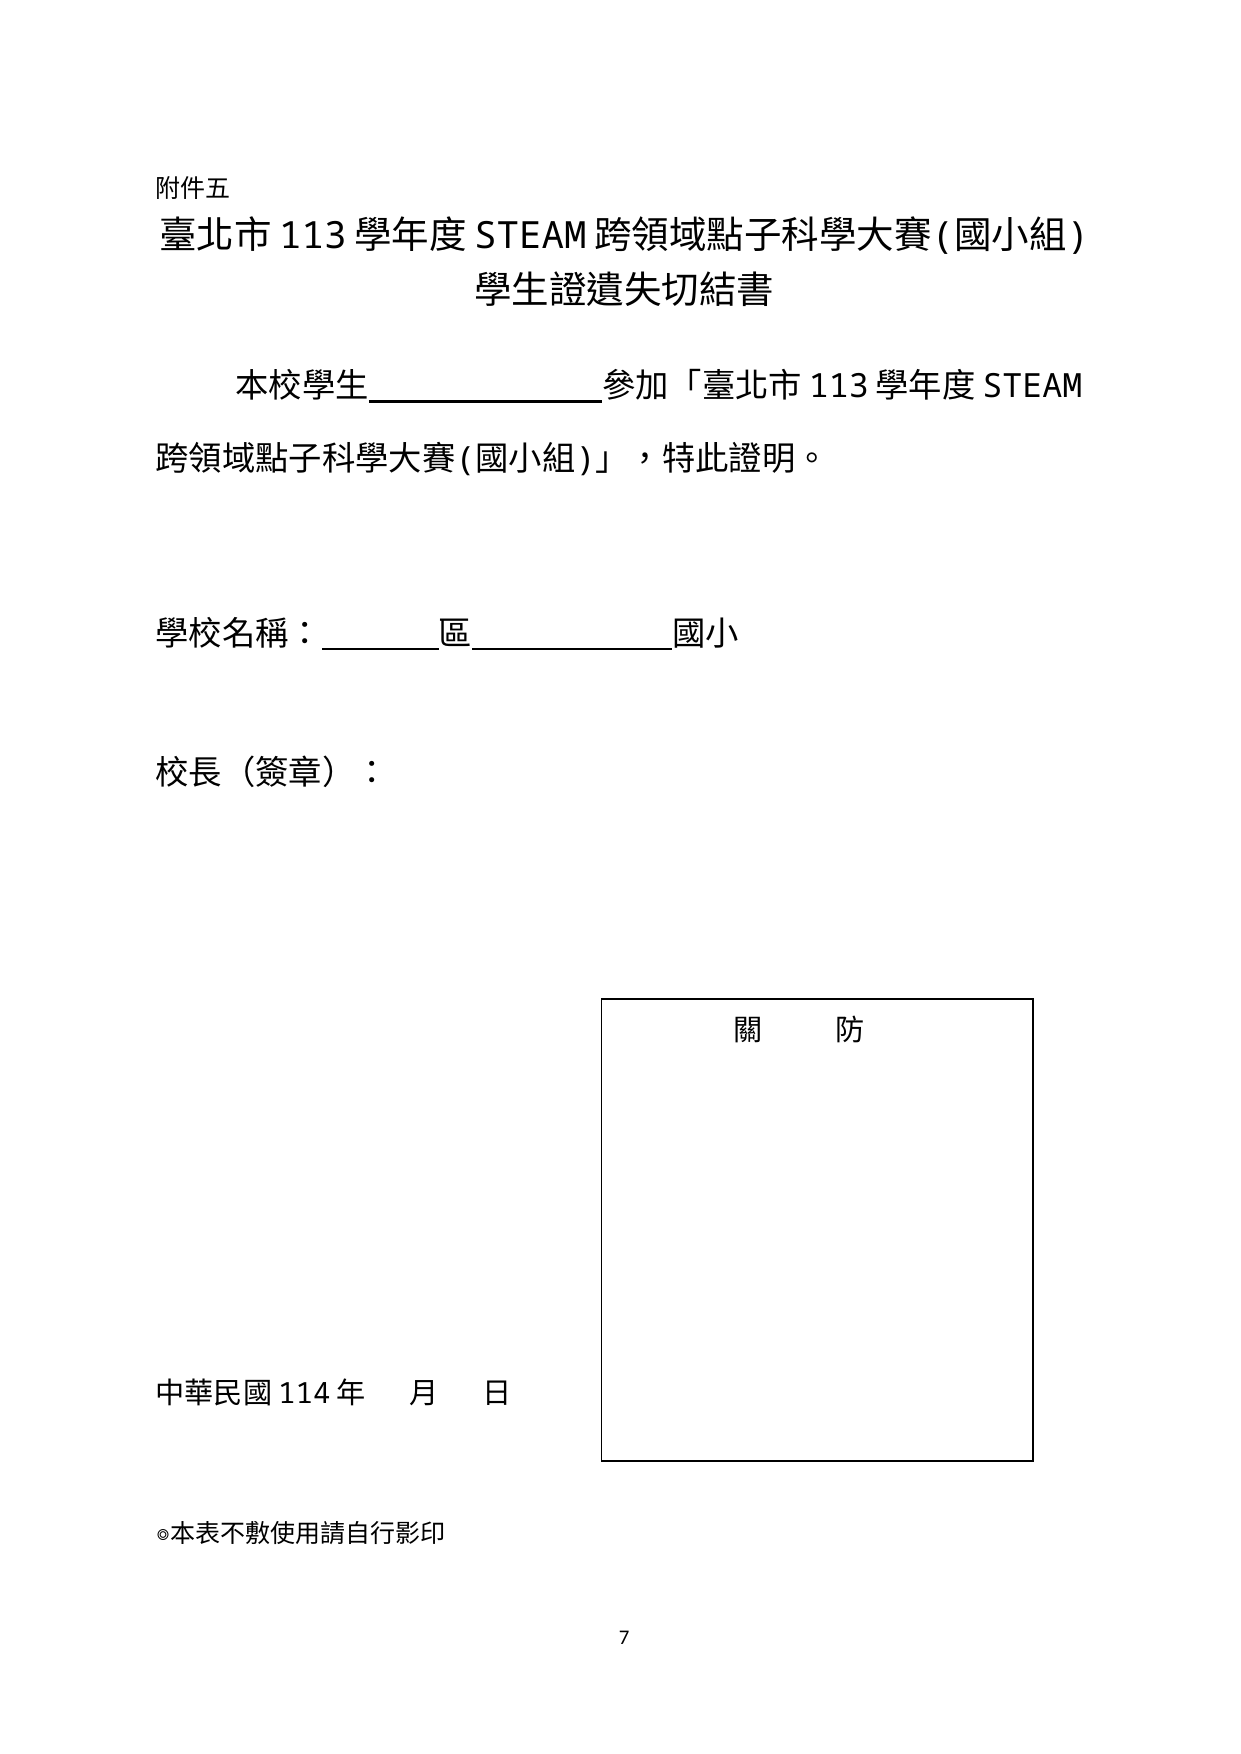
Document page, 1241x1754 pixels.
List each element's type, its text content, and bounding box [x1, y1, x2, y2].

text 校長（簽章）： [155, 746, 1092, 794]
text [1034, 1369, 1092, 1412]
text 中華民國114年 月 日 [155, 1369, 601, 1412]
text 臺北市113學年度STEAM跨領域點子科學大賽(國小組) [155, 205, 1092, 259]
text 本校學生 參加「臺北市113學年度STEAM跨領域點子科學大賽(國小組)」，特此證明。 [155, 359, 1092, 480]
text 學校名稱： 區 國小 [155, 607, 1092, 655]
text ◎本表不敷使用請自行影印 [155, 1514, 1092, 1550]
text 學生證遺失切結書 [155, 259, 1092, 314]
text 附件五 [155, 169, 1092, 205]
